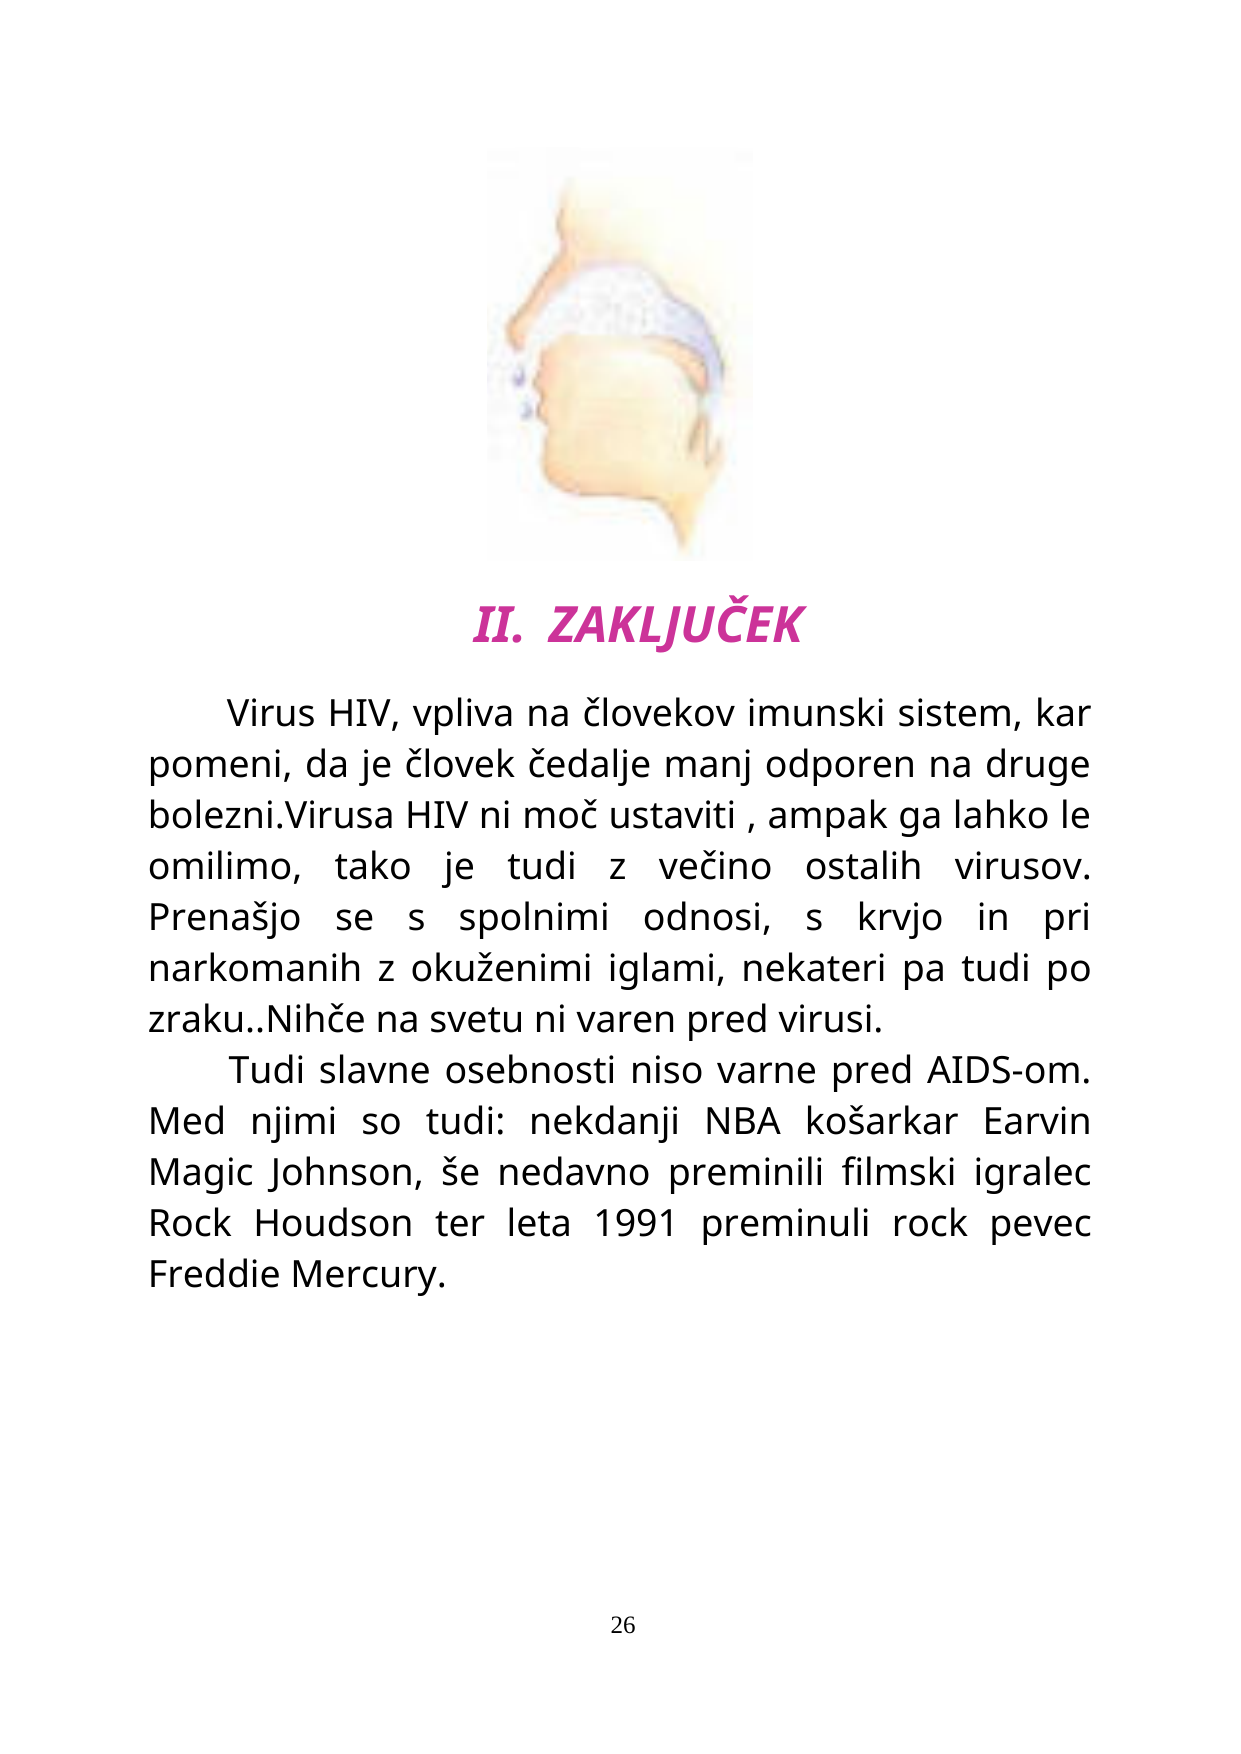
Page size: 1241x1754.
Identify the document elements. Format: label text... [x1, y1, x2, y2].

text Virus HIV, vpliva na človekov imunski sistem, kar pomeni, da je človek čedalje manj odporen na druge bolezni.Virusa HIV ni moč ustaviti , ampak ga lahko le omilimo, tako je tudi z večino ostalih virusov. Prenašjo se s spolnimi odnosi, s krvjo in pri narkomanih z okuženimi iglami, nekateri pa tudi po zraku..Nihče na svetu ni varen pred virusi. [148, 686, 1092, 1043]
picture [487, 147, 753, 561]
subtitle ZAKLJUČEK [185, 589, 1092, 657]
text Tudi slavne osebnosti niso varne pred AIDS-om. Med njimi so tudi: nekdanji NBA košarkar Earvin Magic Johnson, še nedavno preminili filmski igralec Rock Houdson ter leta 1991 preminuli rock pevec Freddie Mercury. [148, 1043, 1092, 1298]
